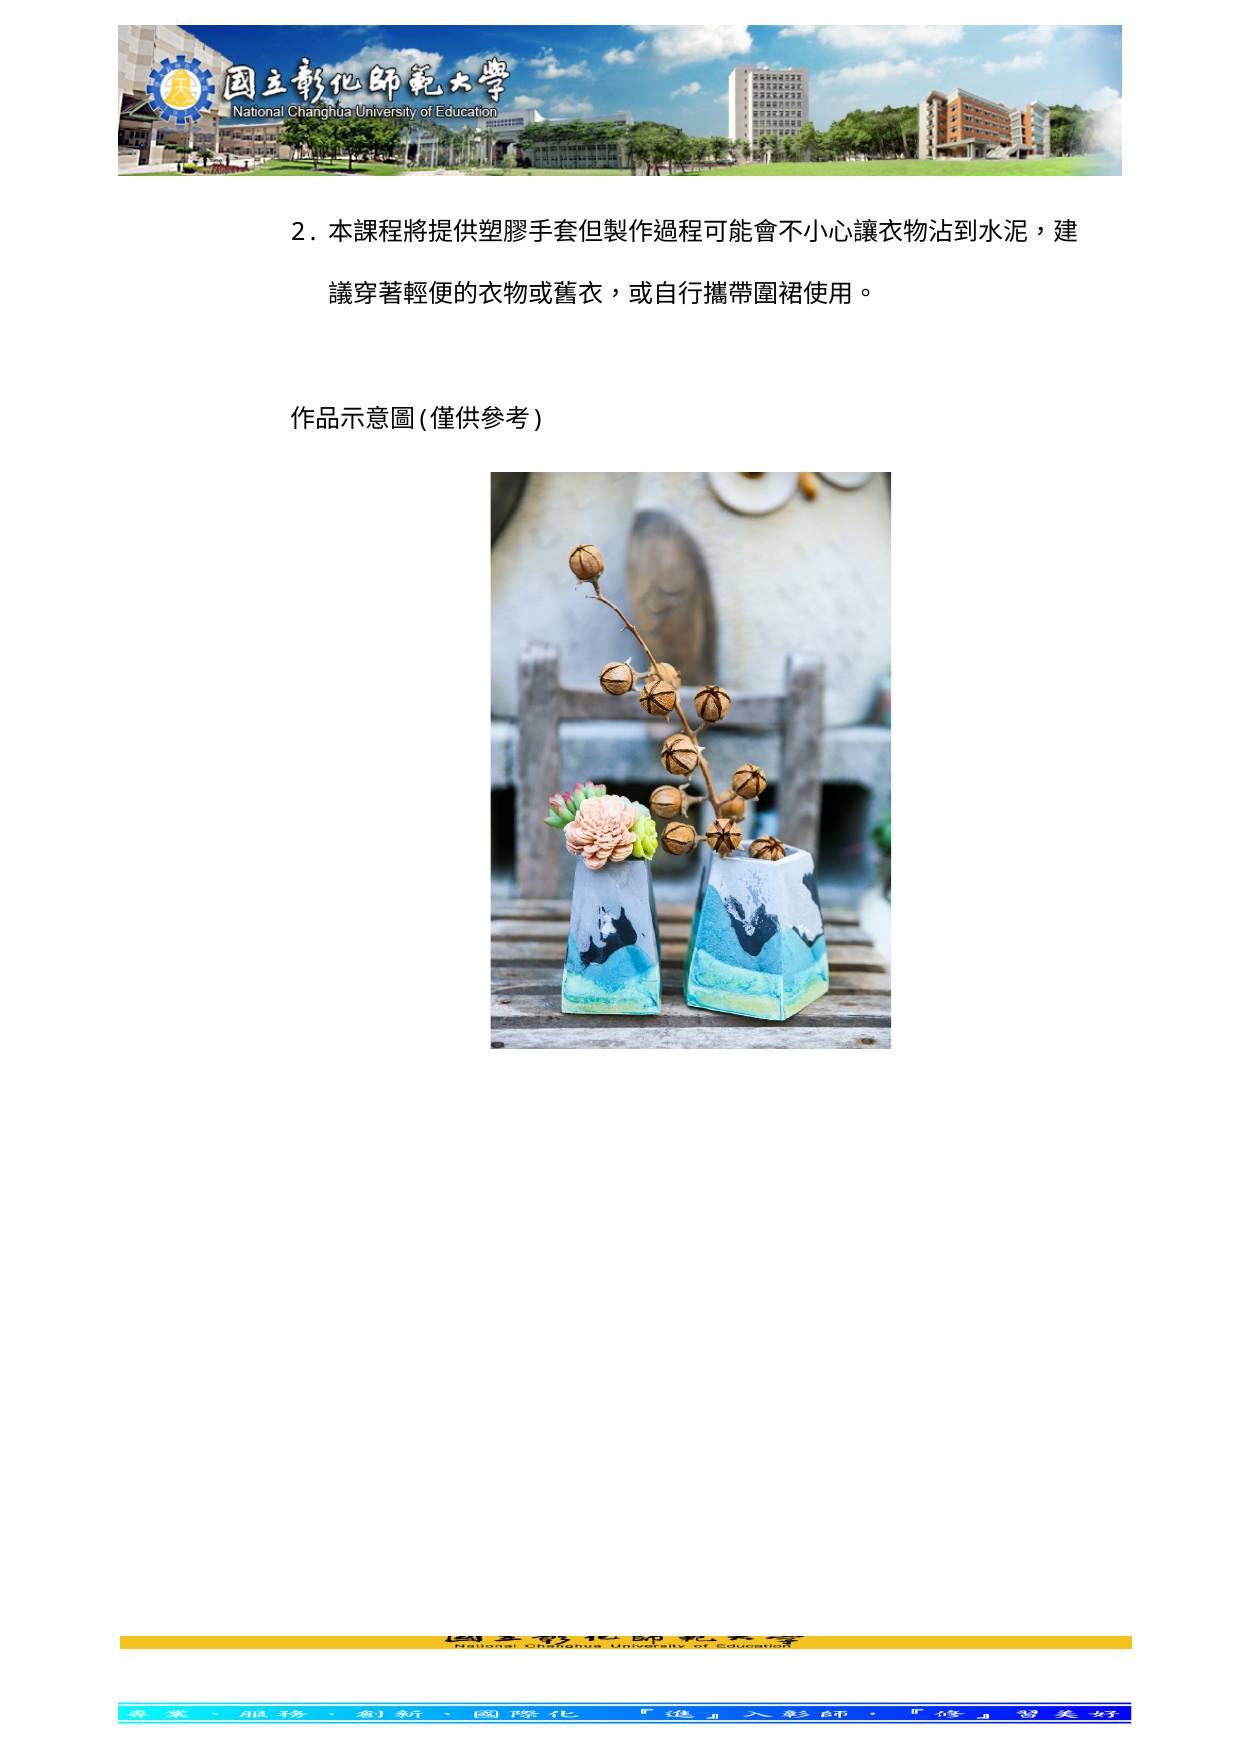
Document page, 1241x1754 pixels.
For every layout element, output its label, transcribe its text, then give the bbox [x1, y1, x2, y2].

table_cell 本課程為推廣教育非學分班，將有一個水泥盆作品可帶回，請自行準備紙盒或紙袋，以便課程結束後攜帶作品回家 本課程將提供塑膠手套但製作過程可能會不小心讓衣物沾到水泥，建議穿著輕便的衣物或舊衣，或自行攜帶圍裙使用。 作品示意圖(僅供參考) [1091, 188, 1102, 1062]
table_cell 本課程為推廣教育非學分班，將有一個水泥盆作品可帶回，請自行準備紙盒或紙袋，以便課程結束後攜帶作品回家 本課程將提供塑膠手套但製作過程可能會不小心讓衣物沾到水泥，建議穿著輕便的衣物或舊衣，或自行攜帶圍裙使用。 作品示意圖(僅供參考) [279, 188, 328, 1062]
table_cell [138, 188, 279, 1062]
